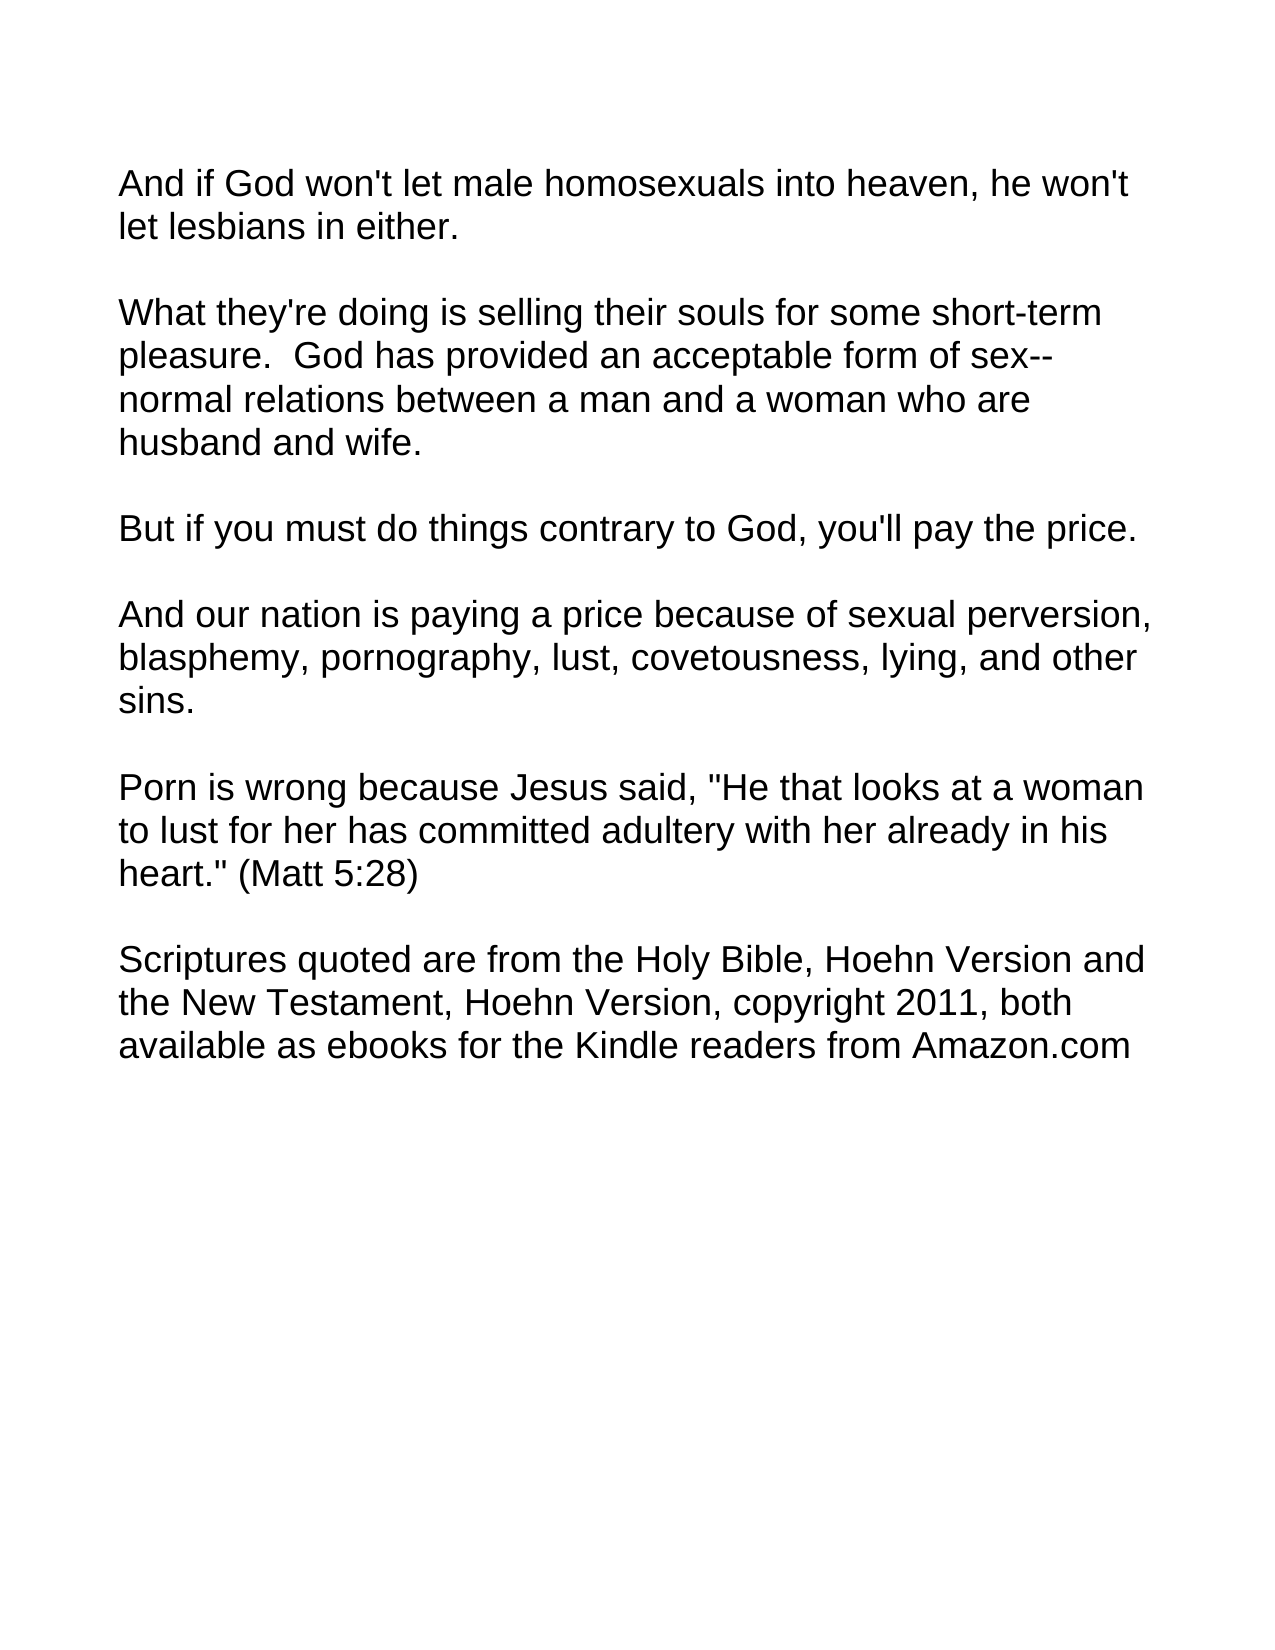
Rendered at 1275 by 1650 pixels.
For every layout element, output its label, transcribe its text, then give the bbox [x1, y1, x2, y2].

text But if you must do things contrary to God, you'll pay the price. [118, 506, 1157, 549]
text And if God won't let male homosexuals into heaven, he won't let lesbians in either. [118, 161, 1157, 247]
text And our nation is paying a price because of sexual perversion, blasphemy, pornography, lust, covetousness, lying, and other sins. [118, 592, 1157, 722]
text Porn is wrong because Jesus said, "He that looks at a woman to lust for her has committed adultery with her already in his heart." (Matt 5:28) [118, 765, 1157, 894]
text What they're doing is selling their souls for some short-term pleasure. God has provided an acceptable form of sex--normal relations between a man and a woman who are husband and wife. [118, 291, 1157, 463]
text Scriptures quoted are from the Holy Bible, Hoehn Version and the New Testament, Hoehn Version, copyright 2011, both available as ebooks for the Kindle readers from Amazon.com [118, 937, 1157, 1067]
